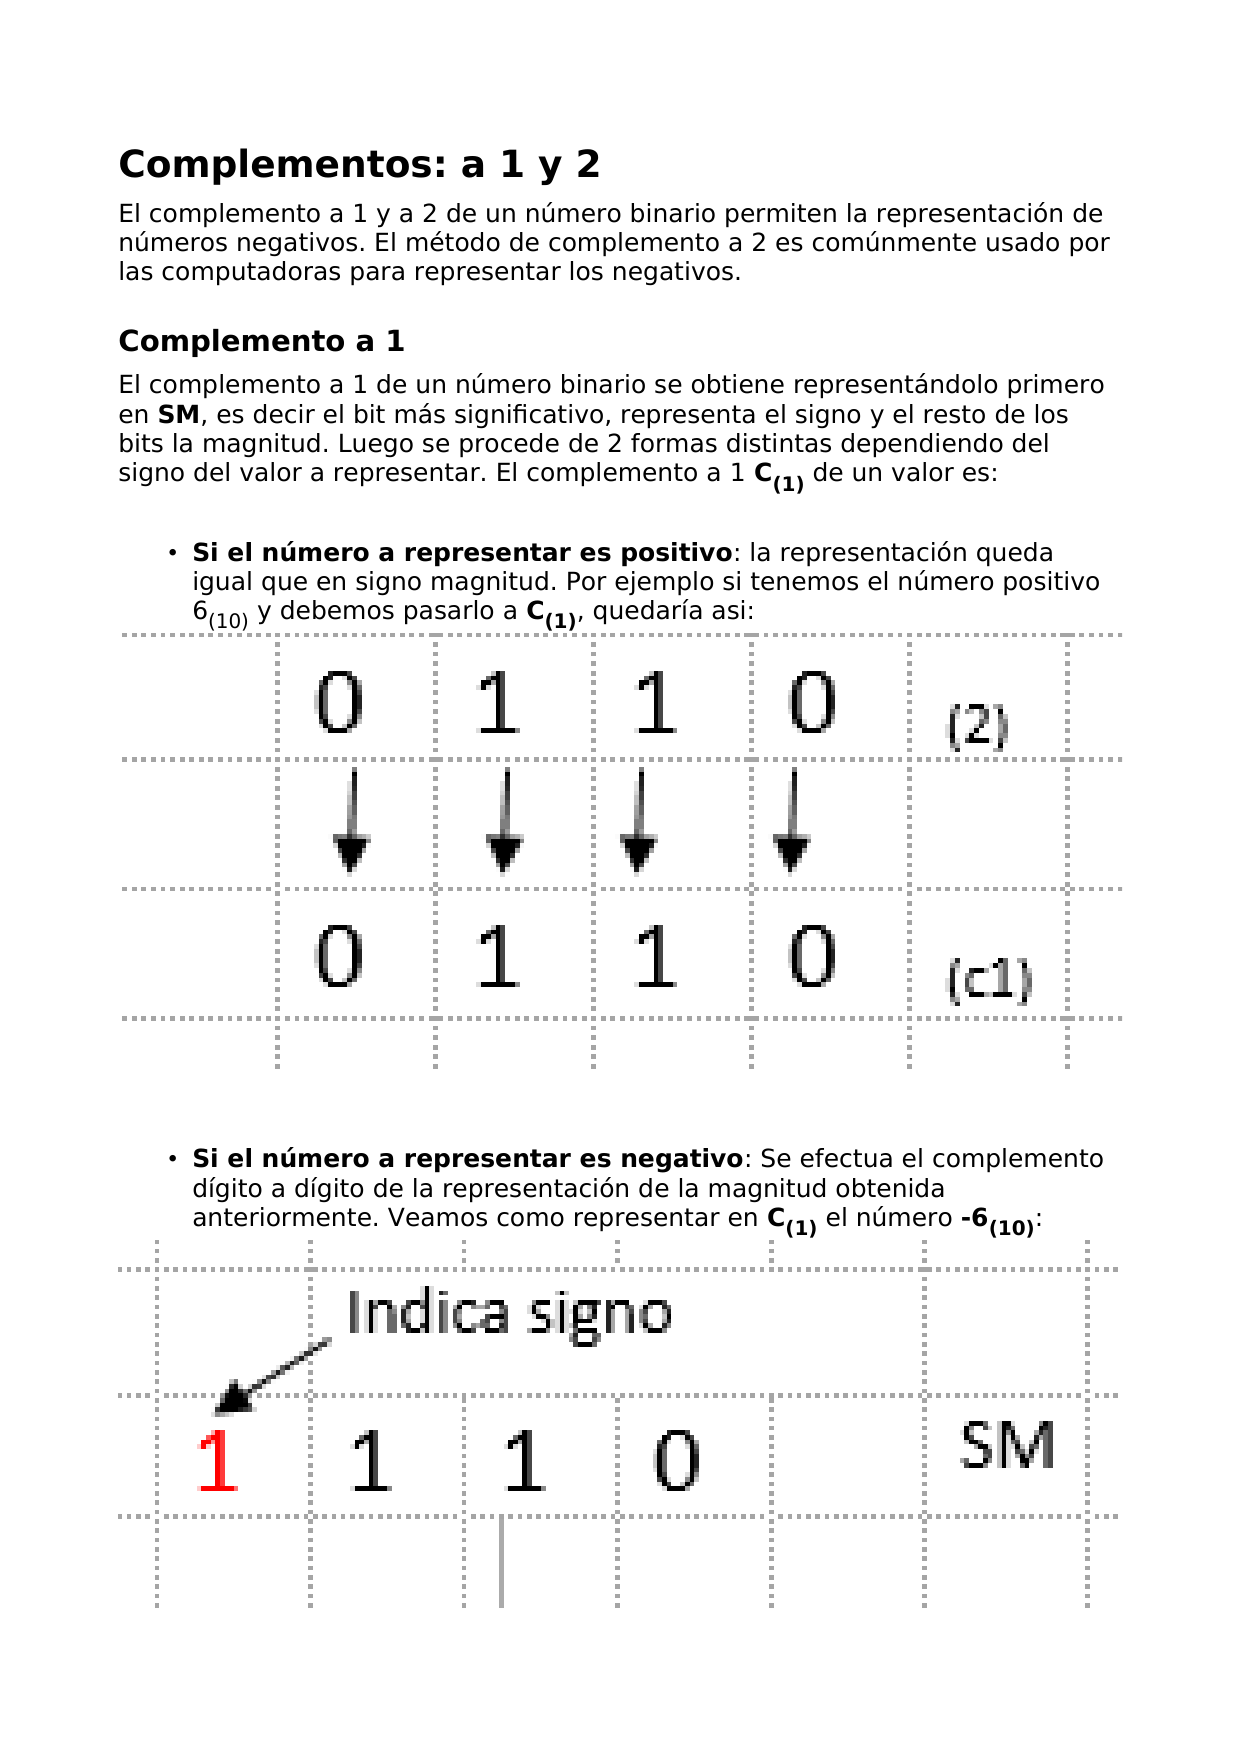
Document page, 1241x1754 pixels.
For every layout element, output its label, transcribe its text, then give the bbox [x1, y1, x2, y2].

picture [118, 633, 1123, 1074]
text El complemento a 1 y a 2 de un número binario permiten la representación de números negativos. El método de complemento a 2 es comúnmente usado por las computadoras para representar los negativos. [118, 199, 1122, 287]
list Si el número a representar es negativo: Se efectua el complemento dígito a dígito de la representación de la magnitud obtenida anteriormente. Veamos como representar en C(1) el número -6(10): [177, 1144, 1122, 1240]
subtitle Complemento a 1 [118, 324, 1122, 358]
list Si el número a representar es positivo: la representación queda igual que en signo magnitud. Por ejemplo si tenemos el número positivo 6(10) y debemos pasarlo a C(1), quedaría asi: [177, 538, 1122, 633]
text El complemento a 1 de un número binario se obtiene representándolo primero en SM, es decir el bit más significativo, representa el signo y el resto de los bits la magnitud. Luego se procede de 2 formas distintas dependiendo del signo del valor a representar. El complemento a 1 C(1) de un valor es: [118, 371, 1122, 496]
subtitle Complementos: a 1 y 2 [118, 143, 1122, 187]
picture [118, 1240, 1123, 1608]
